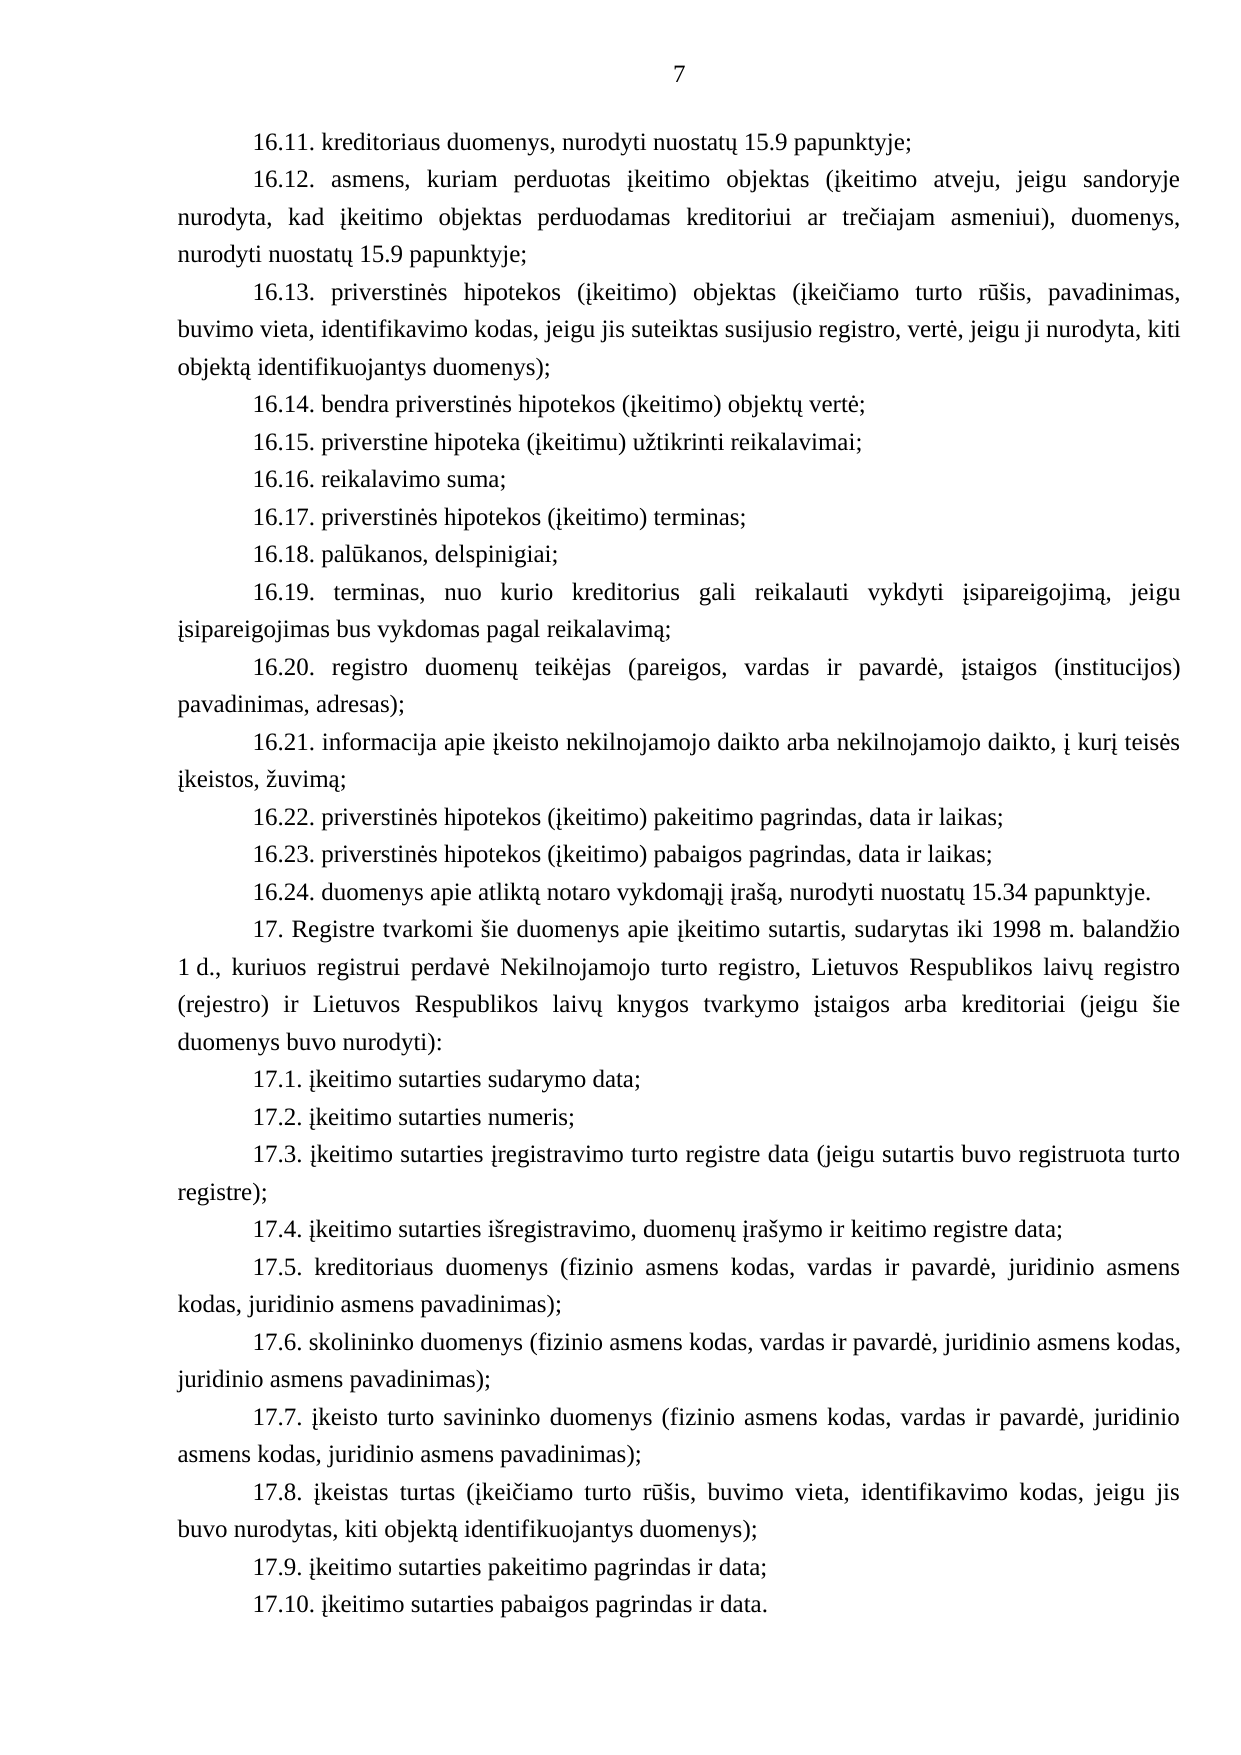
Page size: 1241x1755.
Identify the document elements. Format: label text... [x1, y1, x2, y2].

text 16.18. palūkanos, delspinigiai; [177, 531, 1181, 568]
text 16.12. asmens, kuriam perduotas įkeitimo objektas (įkeitimo atveju, jeigu sandoryje nurodyta, kad įkeitimo objektas perduodamas kreditoriui ar trečiajam asmeniui), duomenys, nurodyti nuostatų 15.9 papunktyje; [177, 156, 1181, 268]
text 16.13. priverstinės hipotekos (įkeitimo) objektas (įkeičiamo turto rūšis, pavadinimas, buvimo vieta, identifikavimo kodas, jeigu jis suteiktas susijusio registro, vertė, jeigu ji nurodyta, kiti objektą identifikuojantys duomenys); [177, 268, 1181, 381]
text 16.20. registro duomenų teikėjas (pareigos, vardas ir pavardė, įstaigos (institucijos) pavadinimas, adresas); [177, 643, 1181, 718]
text 17.5. kreditoriaus duomenys (fizinio asmens kodas, vardas ir pavardė, juridinio asmens kodas, juridinio asmens pavadinimas); [177, 1243, 1181, 1318]
text 17.3. įkeitimo sutarties įregistravimo turto registre data (jeigu sutartis buvo registruota turto registre); [177, 1131, 1181, 1206]
text 16.21. informacija apie įkeisto nekilnojamojo daikto arba nekilnojamojo daikto, į kurį teisės įkeistos, žuvimą; [177, 718, 1181, 793]
text 17.6. skolininko duomenys (fizinio asmens kodas, vardas ir pavardė, juridinio asmens kodas, juridinio asmens pavadinimas); [177, 1318, 1181, 1393]
text 16.23. priverstinės hipotekos (įkeitimo) pabaigos pagrindas, data ir laikas; [177, 831, 1181, 868]
text 17.10. įkeitimo sutarties pabaigos pagrindas ir data. [177, 1581, 1181, 1618]
text 17.7. įkeisto turto savininko duomenys (fizinio asmens kodas, vardas ir pavardė, juridinio asmens kodas, juridinio asmens pavadinimas); [177, 1393, 1181, 1468]
text 16.14. bendra priverstinės hipotekos (įkeitimo) objektų vertė; [177, 381, 1181, 418]
text 17.8. įkeistas turtas (įkeičiamo turto rūšis, buvimo vieta, identifikavimo kodas, jeigu jis buvo nurodytas, kiti objektą identifikuojantys duomenys); [177, 1468, 1181, 1543]
text 16.11. kreditoriaus duomenys, nurodyti nuostatų 15.9 papunktyje; [177, 118, 1181, 156]
text 17.4. įkeitimo sutarties išregistravimo, duomenų įrašymo ir keitimo registre data; [177, 1206, 1181, 1243]
text 17.9. įkeitimo sutarties pakeitimo pagrindas ir data; [177, 1543, 1181, 1581]
text 16.19. terminas, nuo kurio kreditorius gali reikalauti vykdyti įsipareigojimą, jeigu įsipareigojimas bus vykdomas pagal reikalavimą; [177, 568, 1181, 643]
text 17.1. įkeitimo sutarties sudarymo data; [177, 1056, 1181, 1093]
text 17. Registre tvarkomi šie duomenys apie įkeitimo sutartis, sudarytas iki 1998 m. balandžio 1 d., kuriuos registrui perdavė Nekilnojamojo turto registro, Lietuvos Respublikos laivų registro (rejestro) ir Lietuvos Respublikos laivų knygos tvarkymo įstaigos arba kreditoriai (jeigu šie duomenys buvo nurodyti): [177, 906, 1181, 1056]
text 16.24. duomenys apie atliktą notaro vykdomąjį įrašą, nurodyti nuostatų 15.34 papunktyje. [177, 868, 1181, 906]
text 16.22. priverstinės hipotekos (įkeitimo) pakeitimo pagrindas, data ir laikas; [177, 793, 1181, 831]
text 16.15. priverstine hipoteka (įkeitimu) užtikrinti reikalavimai; [177, 418, 1181, 456]
text 16.16. reikalavimo suma; [177, 456, 1181, 493]
text 16.17. priverstinės hipotekos (įkeitimo) terminas; [177, 493, 1181, 531]
text 17.2. įkeitimo sutarties numeris; [177, 1093, 1181, 1131]
